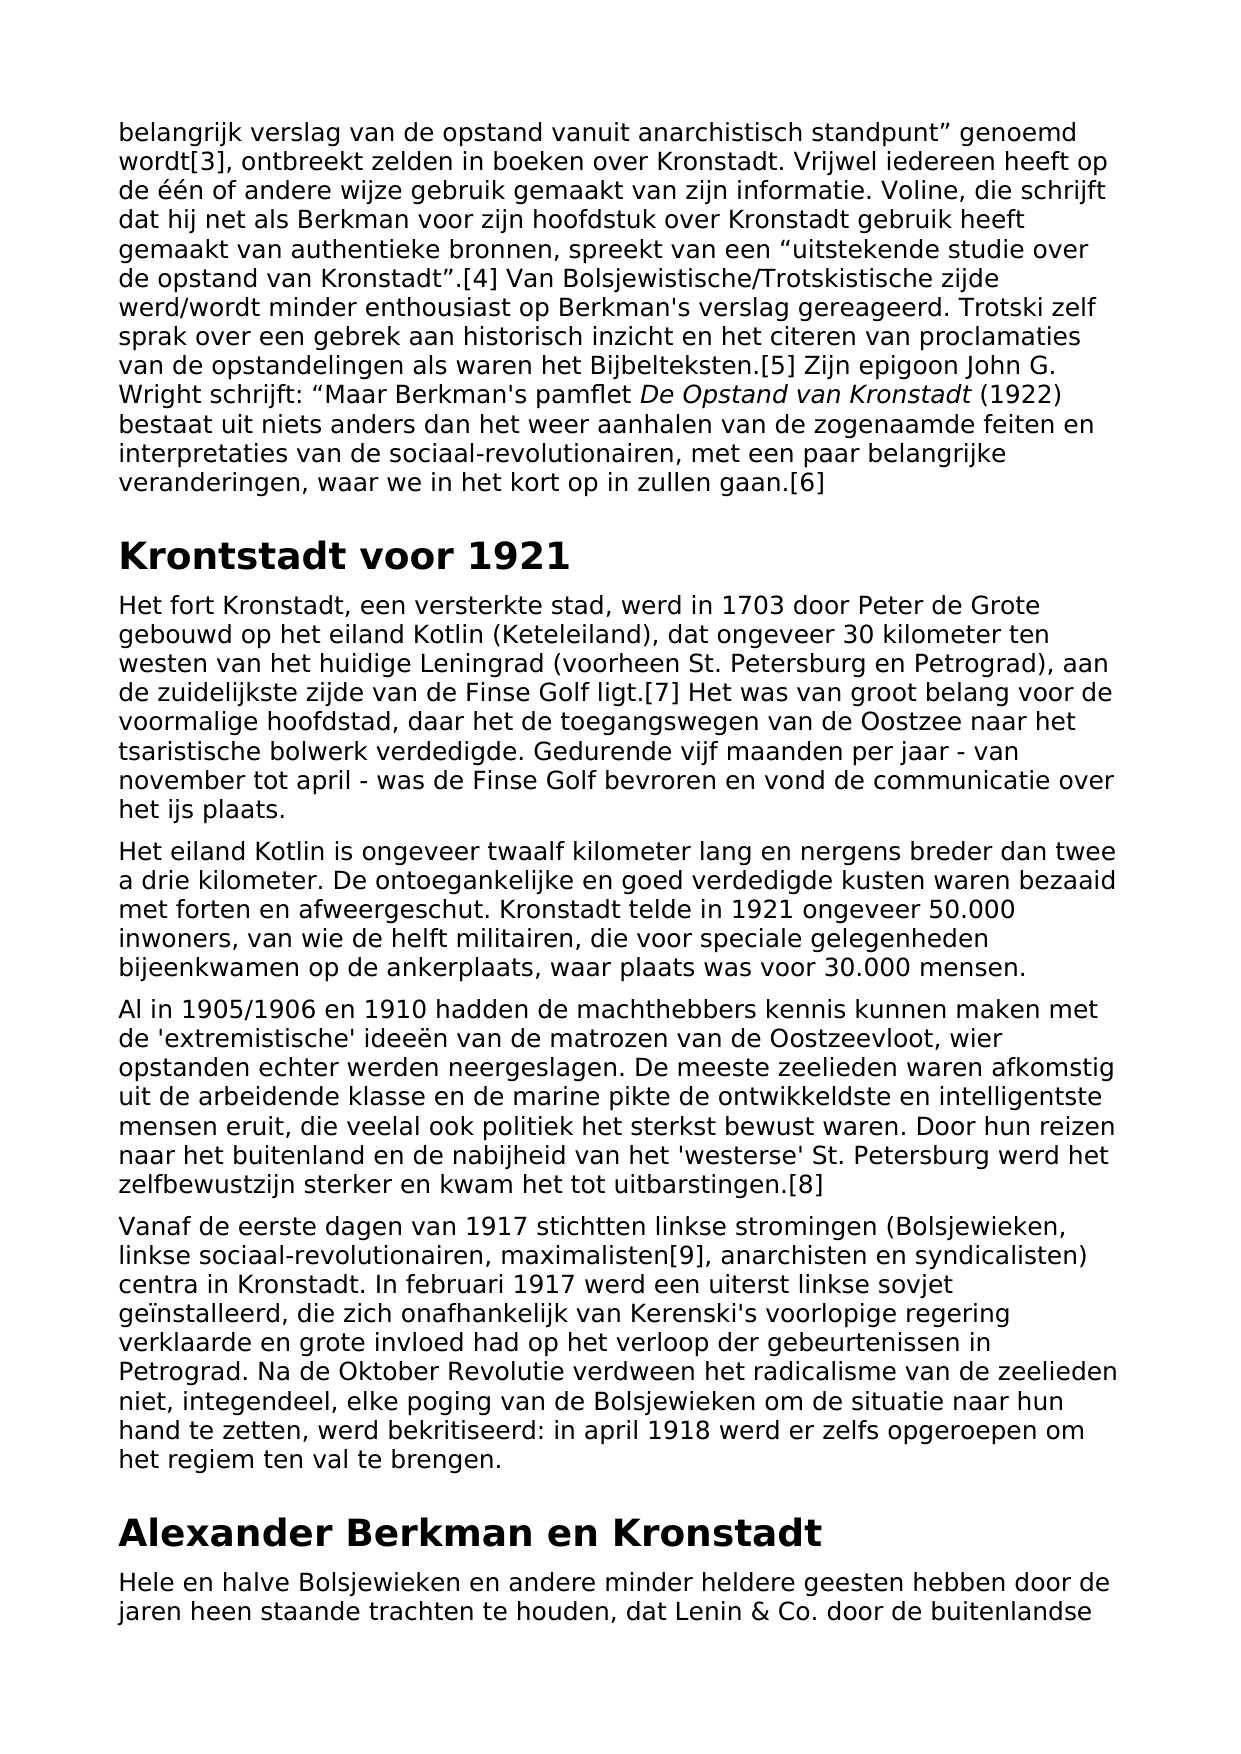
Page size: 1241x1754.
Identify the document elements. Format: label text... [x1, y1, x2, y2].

text Hele en halve Bolsjewieken en andere minder heldere geesten hebben door de jaren heen staande trachten te houden, dat Lenin & Co. door de buitenlandse [118, 1568, 1122, 1626]
text belangrijk verslag van de opstand vanuit anarchistisch standpunt” genoemd wordt[3], ontbreekt zelden in boeken over Kronstadt. Vrijwel iedereen heeft op de één of andere wijze gebruik gemaakt van zijn informatie. Voline, die schrijft dat hij net als Berkman voor zijn hoofdstuk over Kronstadt gebruik heeft gemaakt van authentieke bronnen, spreekt van een “uitstekende studie over de opstand van Kronstadt”.[4] Van Bolsjewistische/Trotskistische zijde werd/wordt minder enthousiast op Berkman's verslag gereageerd. Trotski zelf sprak over een gebrek aan historisch inzicht en het citeren van proclamaties van de opstandelingen als waren het Bijbelteksten.[5] Zijn epigoon John G. Wright schrijft: “Maar Berkman's pamflet De Opstand van Kronstadt (1922) bestaat uit niets anders dan het weer aanhalen van de zogenaamde feiten en interpretaties van de sociaal-revolutionairen, met een paar belangrijke veranderingen, waar we in het kort op in zullen gaan.[6] [118, 118, 1122, 497]
text Het fort Kronstadt, een versterkte stad, werd in 1703 door Peter de Grote gebouwd op het eiland Kotlin (Keteleiland), dat ongeveer 30 kilometer ten westen van het huidige Leningrad (voorheen St. Petersburg en Petrograd), aan de zuidelijkste zijde van de Finse Golf ligt.[7] Het was van groot belang voor de voormalige hoofdstad, daar het de toegangswegen van de Oostzee naar het tsaristische bolwerk verdedigde. Gedurende vijf maanden per jaar - van november tot april - was de Finse Golf bevroren en vond de communicatie over het ijs plaats. [118, 591, 1122, 824]
text Het eiland Kotlin is ongeveer twaalf kilometer lang en nergens breder dan twee a drie kilometer. De ontoegankelijke en goed verdedigde kusten waren bezaaid met forten en afweergeschut. Kronstadt telde in 1921 ongeveer 50.000 inwoners, van wie de helft militairen, die voor speciale gelegenheden bijeenkwamen op de ankerplaats, waar plaats was voor 30.000 mensen. [118, 837, 1122, 983]
subtitle Alexander Berkman en Kronstadt [118, 1512, 1122, 1555]
text Al in 1905/1906 en 1910 hadden de machthebbers kennis kunnen maken met de 'extremistische' ideeën van de matrozen van de Oostzeevloot, wier opstanden echter werden neergeslagen. De meeste zeelieden waren afkomstig uit de arbeidende klasse en de marine pikte de ontwikkeldste en intelligentste mensen eruit, die veelal ook politiek het sterkst bewust waren. Door hun reizen naar het buitenland en de nabijheid van het 'westerse' St. Petersburg werd het zelfbewustzijn sterker en kwam het tot uitbarstingen.[8] [118, 995, 1122, 1199]
subtitle Krontstadt voor 1921 [118, 535, 1122, 578]
text Vanaf de eerste dagen van 1917 stichtten linkse stromingen (Bolsjewieken, linkse sociaal-revolutionairen, maximalisten[9], anarchisten en syndicalisten) centra in Kronstadt. In februari 1917 werd een uiterst linkse sovjet geïnstalleerd, die zich onafhankelijk van Kerenski's voorlopige regering verklaarde en grote invloed had op het verloop der gebeurtenissen in Petrograd. Na de Oktober Revolutie verdween het radicalisme van de zeelieden niet, integendeel, elke poging van de Bolsjewieken om de situatie naar hun hand te zetten, werd bekritiseerd: in april 1918 werd er zelfs opgeroepen om het regiem ten val te brengen. [118, 1212, 1122, 1474]
